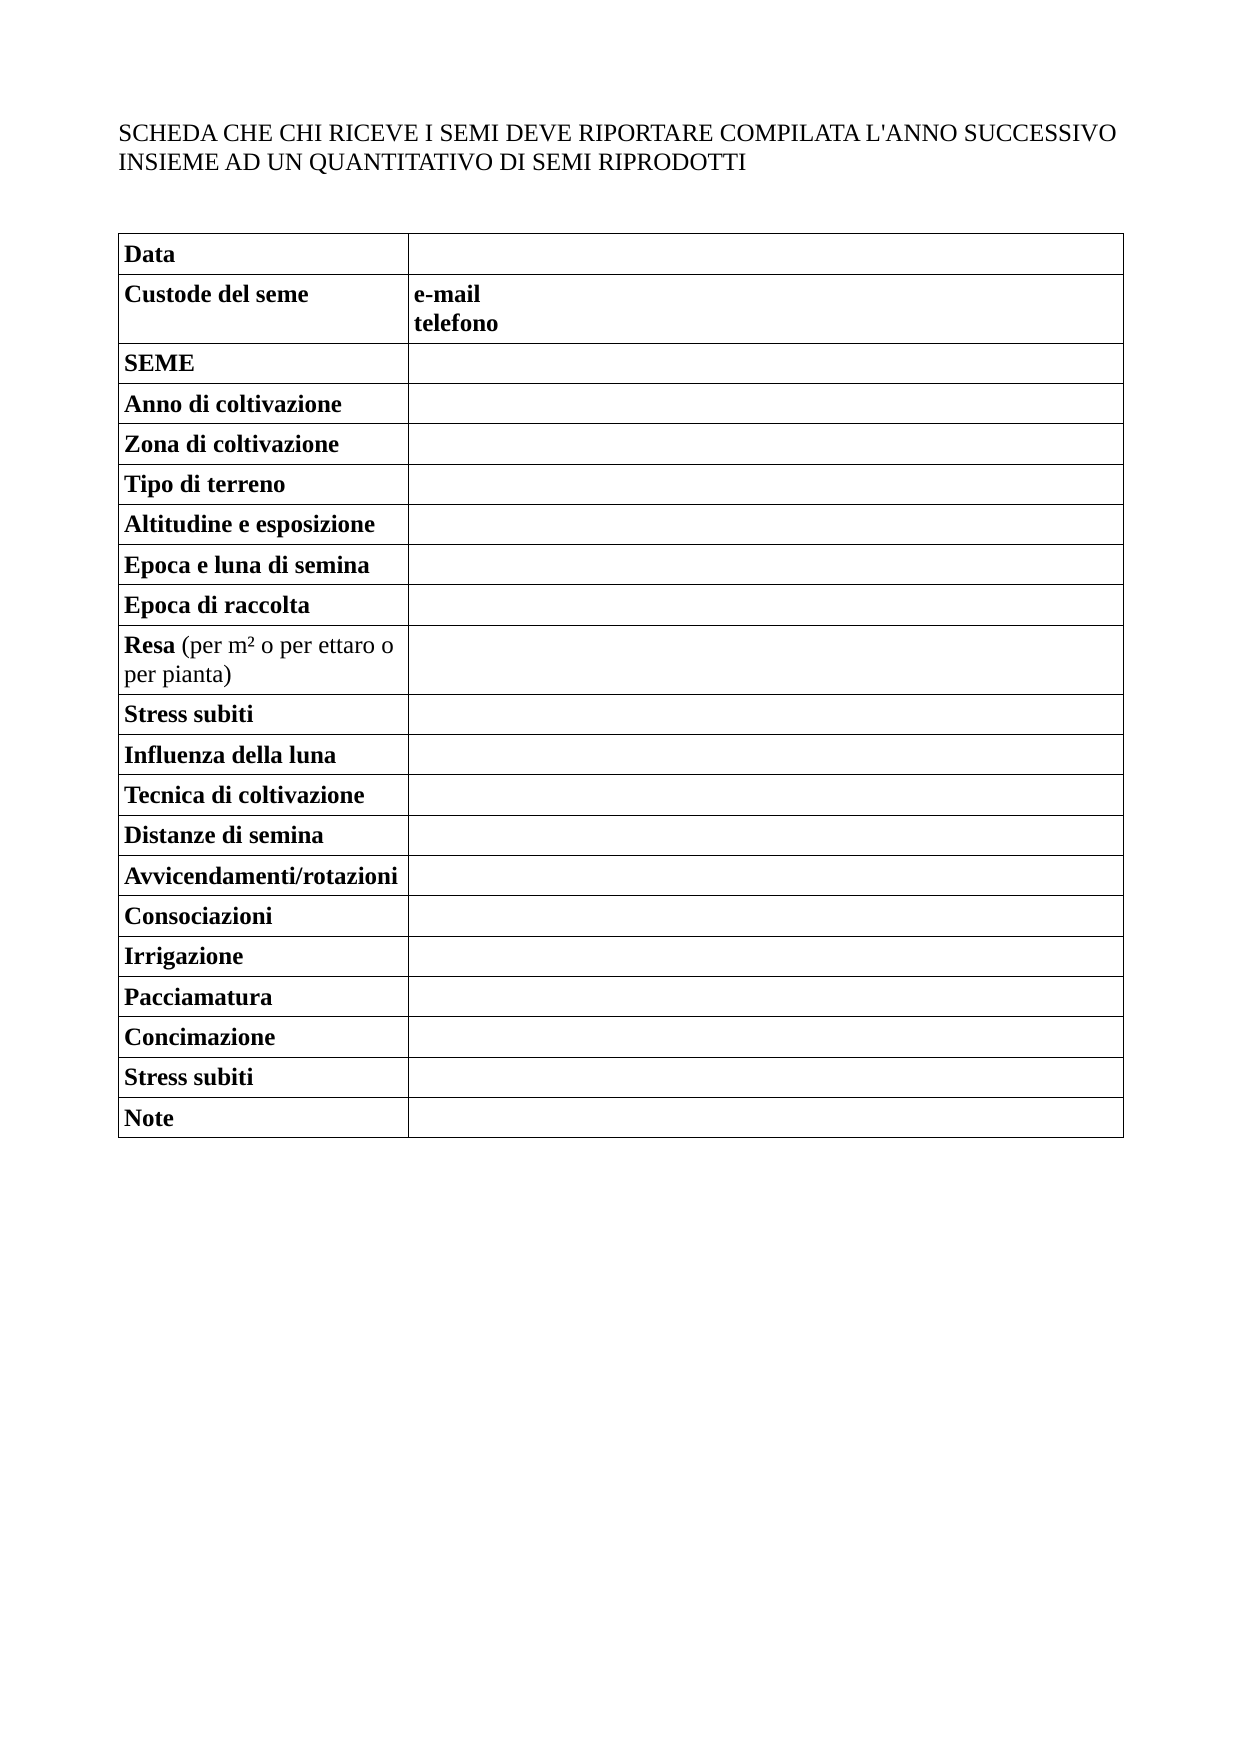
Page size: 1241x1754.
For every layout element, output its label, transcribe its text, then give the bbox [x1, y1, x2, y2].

table_cell [409, 977, 1123, 1016]
table_cell [409, 344, 1123, 383]
table_cell Avvicendamenti/rotazioni [119, 856, 408, 895]
table_cell SEME [119, 344, 408, 383]
table_cell Influenza della luna [119, 735, 408, 774]
table_cell [409, 816, 1123, 855]
table_cell [409, 856, 1123, 895]
table_cell Resa (per m² o per ettaro o per pianta) [119, 626, 408, 694]
table_cell Epoca e luna di semina [119, 545, 408, 584]
table_cell [409, 735, 1123, 774]
table_cell Anno di coltivazione [119, 384, 408, 423]
table_cell [409, 1017, 1123, 1057]
table_cell Pacciamatura [119, 977, 408, 1016]
table_cell [409, 896, 1123, 936]
table_cell [409, 1058, 1123, 1097]
table_cell [409, 585, 1123, 625]
table_cell [409, 1098, 1123, 1137]
table_cell [409, 465, 1123, 504]
text SCHEDA CHE CHI RICEVE I SEMI DEVE RIPORTARE COMPILATA L'ANNO SUCCESSIVO INSIEME AD UN QUANTITATIVO DI SEMI RIPRODOTTI [118, 118, 1122, 176]
table_cell Tecnica di coltivazione [119, 775, 408, 815]
table_cell [409, 505, 1123, 544]
table_cell Stress subiti [119, 1058, 408, 1097]
table_header [409, 234, 1123, 273]
table_cell e-mail telefono [409, 275, 1123, 342]
table_cell Custode del seme [119, 275, 408, 342]
table_cell Concimazione [119, 1017, 408, 1057]
table_cell Distanze di semina [119, 816, 408, 855]
table_cell Stress subiti [119, 695, 408, 734]
table_cell Tipo di terreno [119, 465, 408, 504]
table_cell [409, 384, 1123, 423]
table_cell [409, 775, 1123, 815]
table_cell [409, 545, 1123, 584]
table_cell Irrigazione [119, 937, 408, 976]
table_cell [409, 626, 1123, 694]
table_cell [409, 695, 1123, 734]
table_cell [409, 424, 1123, 463]
table_cell Consociazioni [119, 896, 408, 936]
table_cell Epoca di raccolta [119, 585, 408, 625]
table_cell [409, 937, 1123, 976]
table_cell Zona di coltivazione [119, 424, 408, 463]
table_header Data [119, 234, 408, 273]
table_cell Altitudine e esposizione [119, 505, 408, 544]
table_cell Note [119, 1098, 408, 1137]
